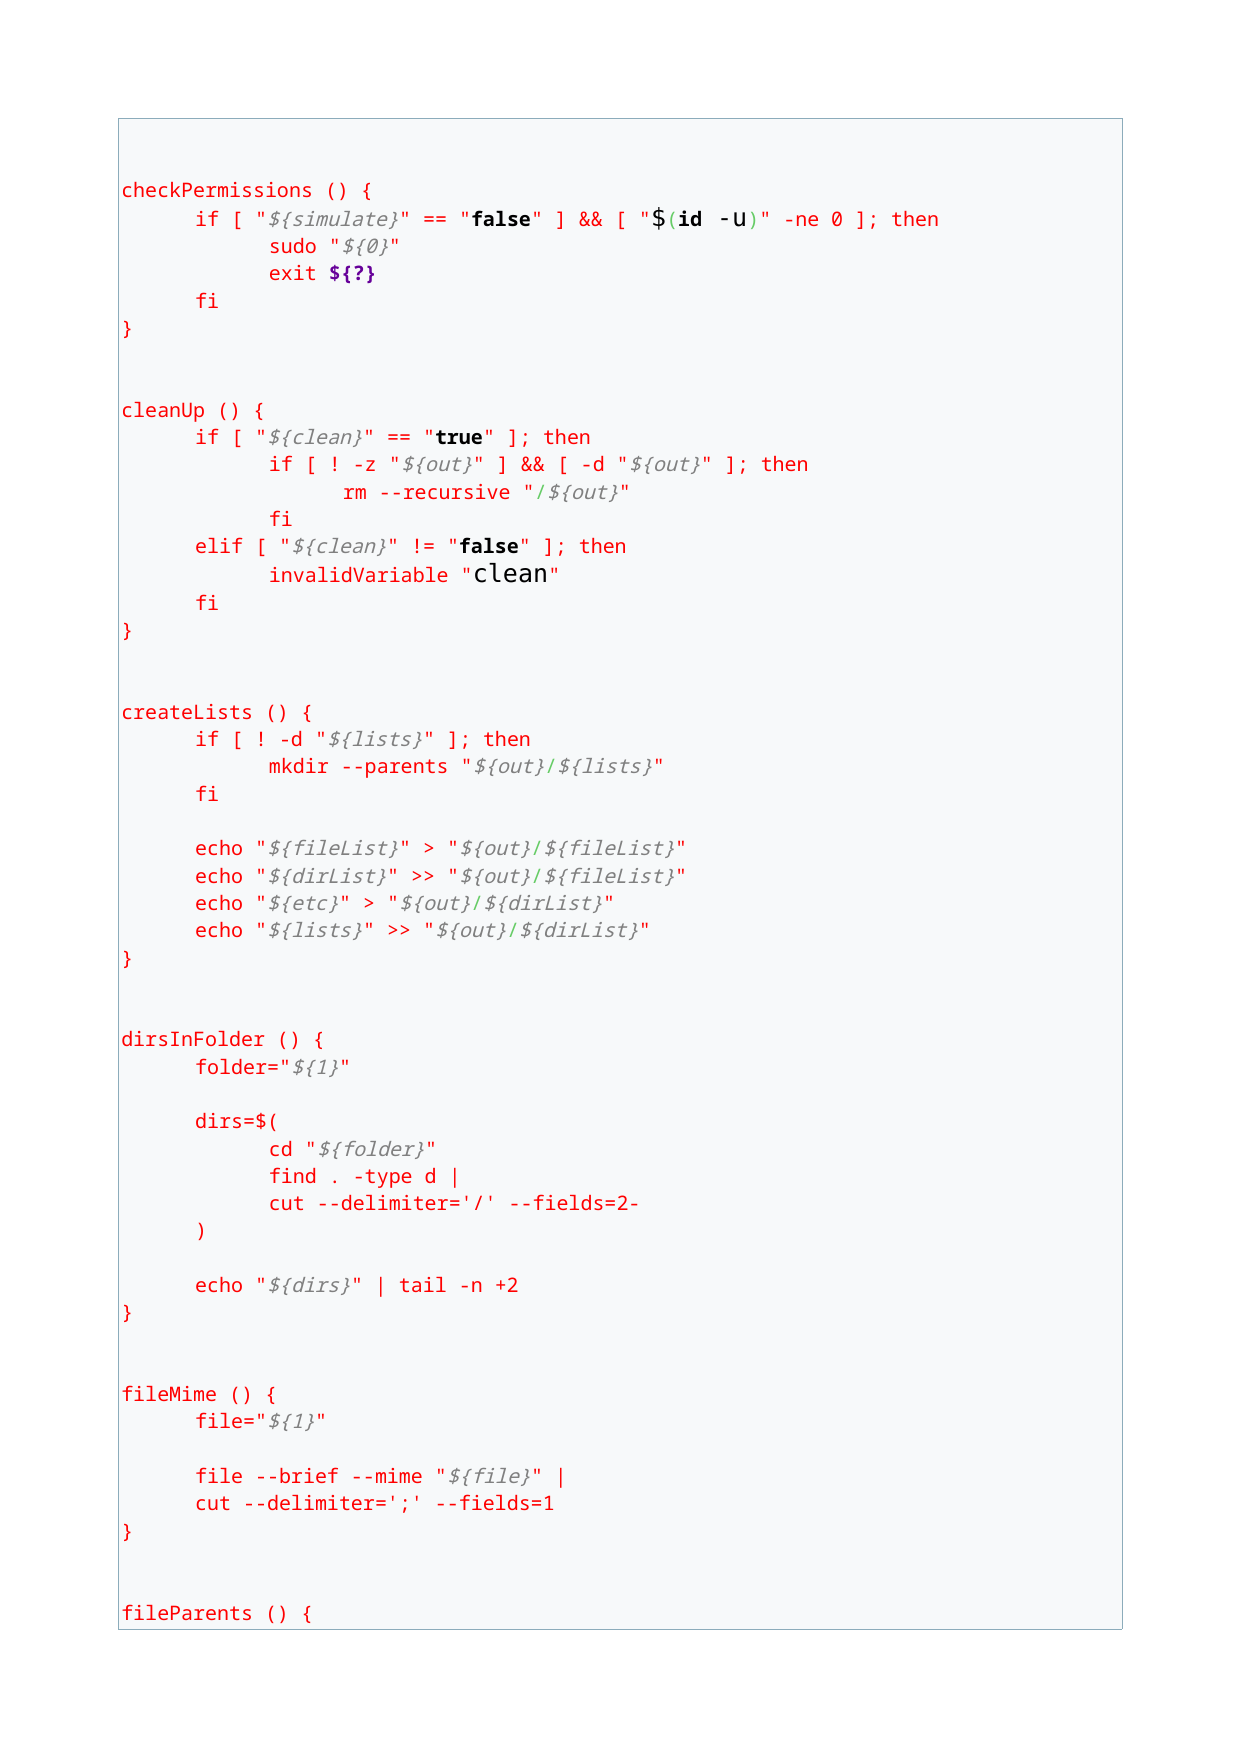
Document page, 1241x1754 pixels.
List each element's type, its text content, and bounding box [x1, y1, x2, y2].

table_header checkPermissions () { if [ "${simulate}" == "false" ] && [ "$(id -u)" -ne 0 ]; then sudo "${0}" exit ${?} fi } cleanUp () { if [ "${clean}" == "true" ]; then if [ ! -z "${out}" ] && [ -d "${out}" ]; then rm --recursive "/${out}" fi elif [ "${clean}" != "false" ]; then invalidVariable "clean" fi } createLists () { if [ ! -d "${lists}" ]; then mkdir --parents "${out}/${lists}" fi echo "${fileList}" > "${out}/${fileList}" echo "${dirList}" >> "${out}/${fileList}" echo "${etc}" > "${out}/${dirList}" echo "${lists}" >> "${out}/${dirList}" } dirsInFolder () { folder="${1}" dirs=$( cd "${folder}" find . -type d | cut --delimiter='/' --fields=2- ) echo "${dirs}" | tail -n +2 } fileMime () { file="${1}" file --brief --mime "${file}" | cut --delimiter=';' --fields=1 } fileParents () { [119, 119, 1122, 1629]
